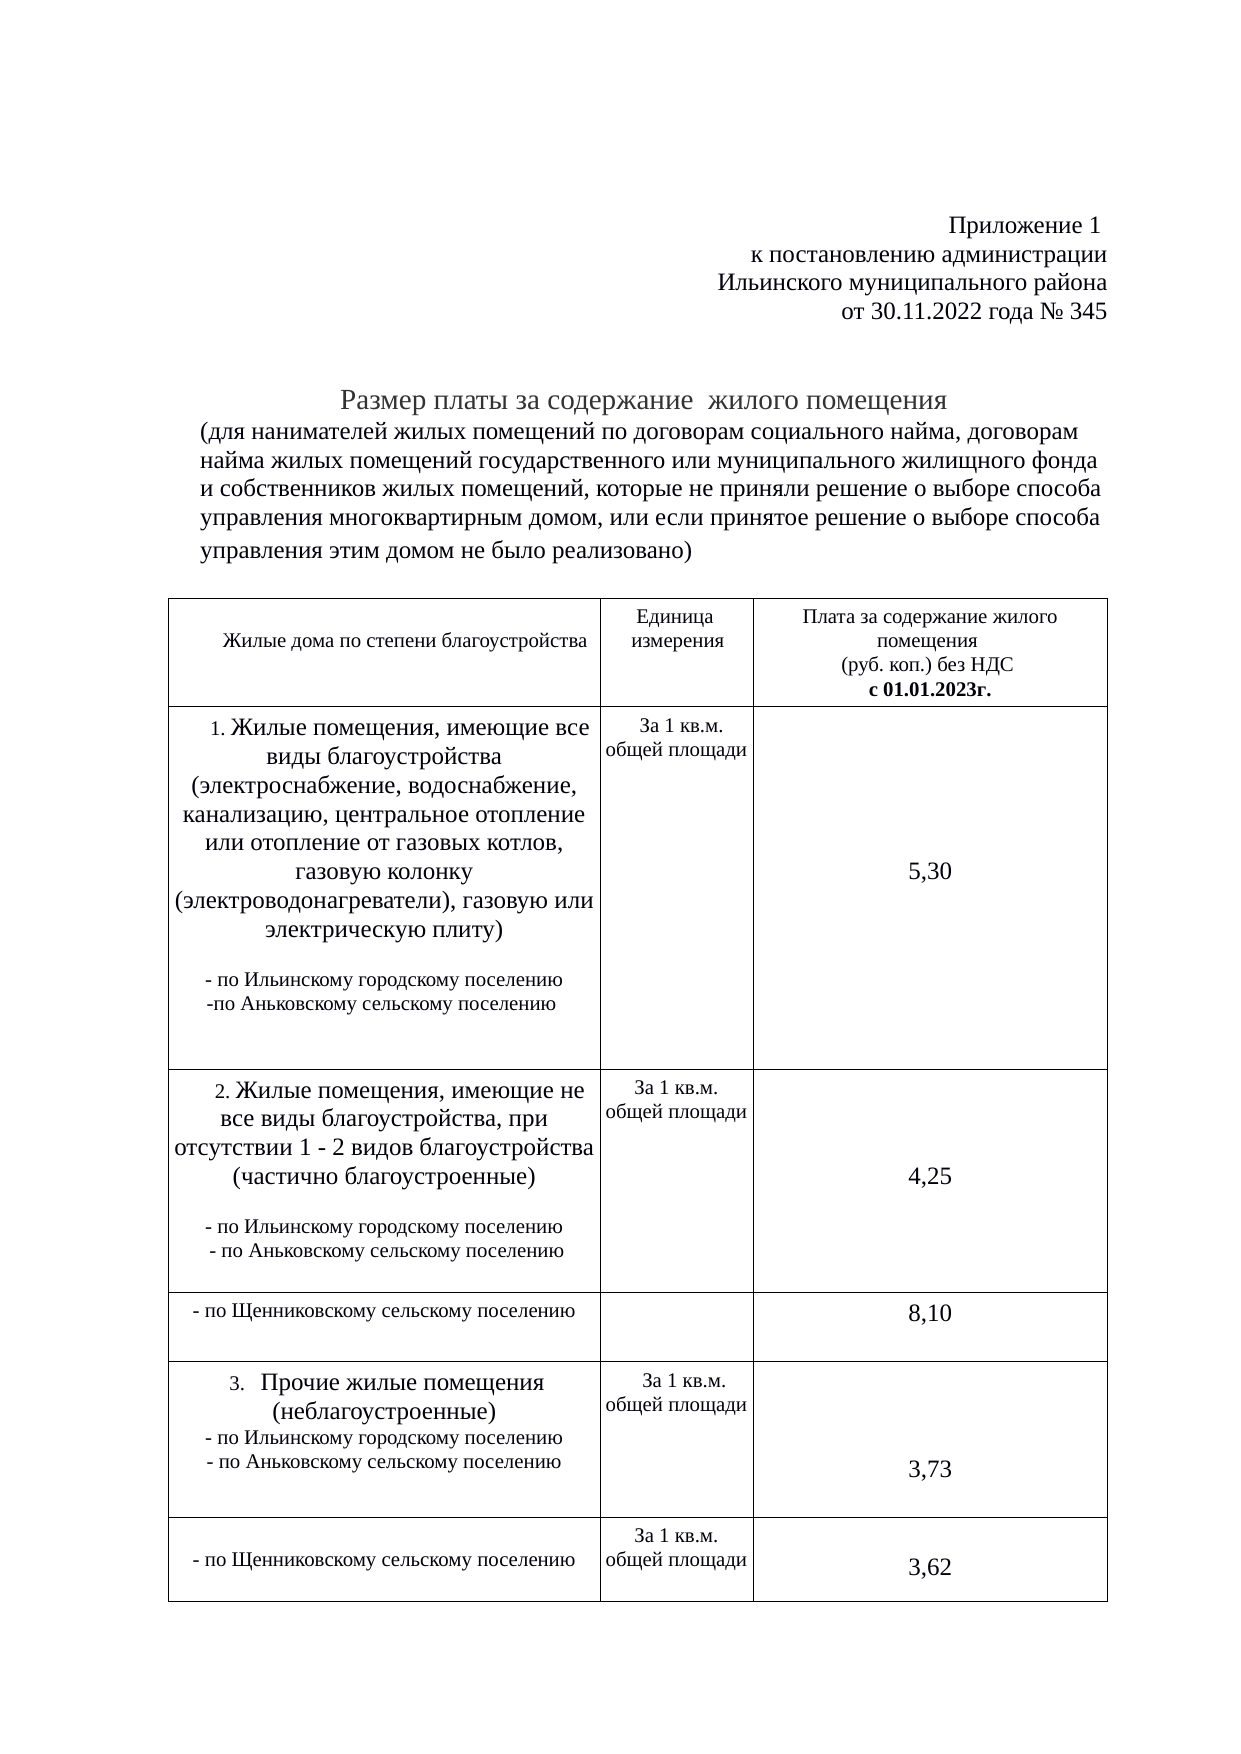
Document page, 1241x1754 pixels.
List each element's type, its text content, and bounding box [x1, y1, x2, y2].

text Размер платы за содержание жилого помещения [162, 382, 1107, 416]
table_cell 3. Прочие жилые помещения (неблагоустроенные) - по Ильинскому городскому поселению - по Аньковскому сельскому поселению [169, 1362, 600, 1517]
table_cell За 1 кв.м. общей площади [601, 1518, 753, 1601]
table_cell 3,73 [754, 1362, 1107, 1517]
table_cell [601, 1293, 753, 1361]
table_cell За 1 кв.м. общей площади [601, 1362, 753, 1517]
table_header Жилые дома по степени благоустройства [169, 599, 600, 706]
table_cell 4,25 [754, 1070, 1107, 1292]
table_cell - по Щенниковскому сельскому поселению [169, 1518, 600, 1601]
text (для нанимателей жилых помещений по договорам социального найма, договорам найма жилых помещений государственного или муниципального жилищного фонда и собственников жилых помещений, которые не приняли решение о выборе способа управления многоквартирным домом, или если принятое решение о выборе способа управления этим домом не было реализовано) [200, 416, 1107, 564]
text Приложение 1 [200, 210, 1107, 239]
text Ильинского муниципального района [200, 267, 1107, 296]
table_cell 5,30 [754, 707, 1107, 1068]
table_cell 8,10 [754, 1293, 1107, 1361]
table_header Плата за содержание жилого помещения (руб. коп.) без НДС с 01.01.2023г. [754, 599, 1107, 706]
table_cell За 1 кв.м. общей площади [601, 1070, 753, 1292]
table_cell - по Щенниковскому сельскому поселению [169, 1293, 600, 1361]
text от 30.11.2022 года № 345 [200, 296, 1107, 325]
table_header Единица измерения [601, 599, 753, 706]
table_cell За 1 кв.м. общей площади [601, 707, 753, 1068]
table_cell 2. Жилые помещения, имеющие не все виды благоустройства, при отсутствии 1 - 2 видов благоустройства (частично благоустроенные) - по Ильинскому городскому поселению - по Аньковскому сельскому поселению [169, 1070, 600, 1292]
table_cell 3,62 [754, 1518, 1107, 1601]
table_cell 1. Жилые помещения, имеющие все виды благоустройства (электроснабжение, водоснабжение, канализацию, центральное отопление или отопление от газовых котлов, газовую колонку (электроводонагреватели), газовую или электрическую плиту) - по Ильинскому городскому поселению -по Аньковскому сельскому поселению [169, 707, 600, 1068]
text к постановлению администрации [200, 239, 1107, 267]
